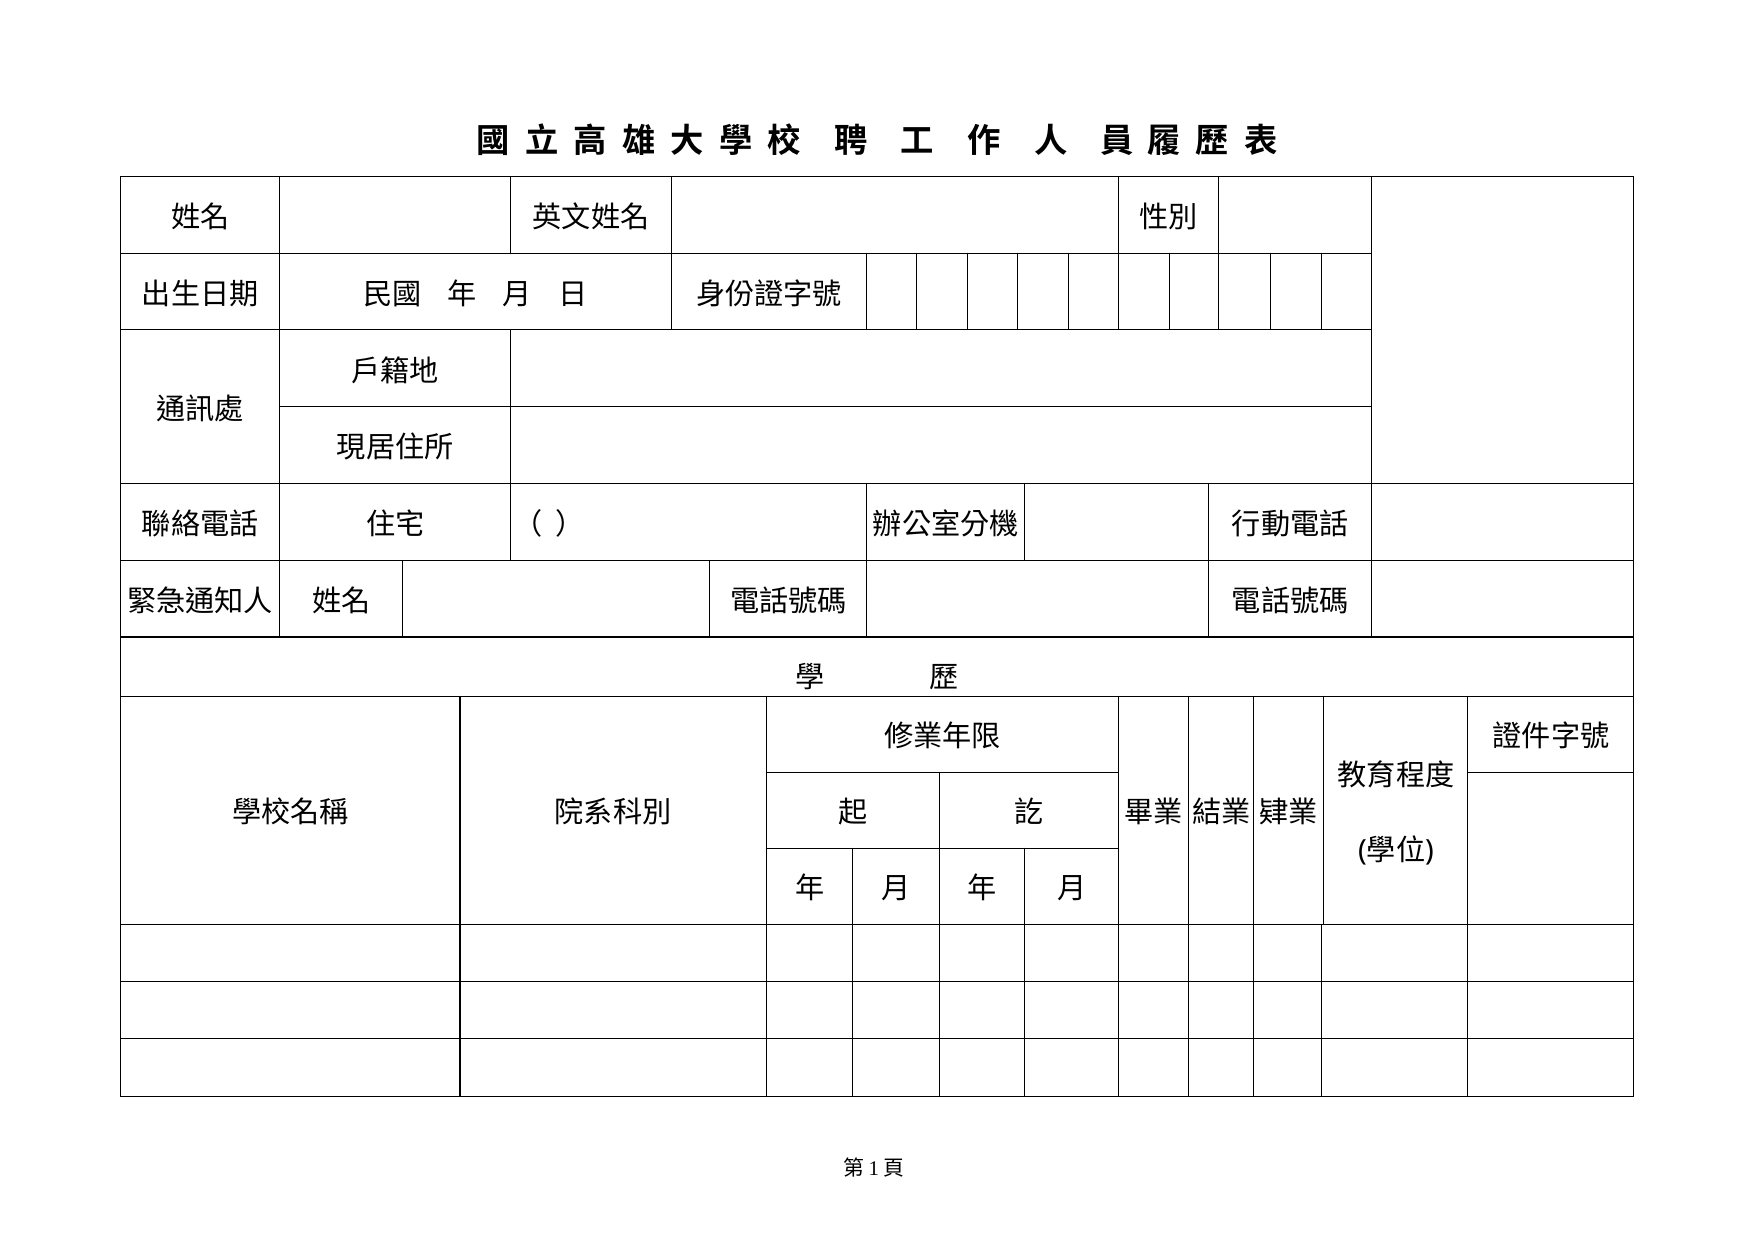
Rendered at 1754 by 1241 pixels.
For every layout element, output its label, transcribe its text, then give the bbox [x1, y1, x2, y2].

table_cell [121, 925, 459, 981]
table_cell [853, 1039, 939, 1096]
table_cell 通訊處 [121, 330, 279, 483]
table_cell 電話號碼(公) [710, 561, 866, 636]
table_cell 教育程度 (學位) [1324, 697, 1467, 924]
table_cell [461, 1039, 766, 1096]
table_cell 起 [767, 773, 939, 848]
table_cell [1219, 254, 1270, 329]
table_cell [403, 561, 709, 636]
table_cell 行動電話 [1209, 484, 1371, 560]
table_cell 戶籍地 [280, 330, 510, 406]
table_header [1372, 177, 1633, 483]
table_cell [968, 254, 1017, 329]
table_cell [1254, 982, 1321, 1038]
table_header [672, 177, 1118, 253]
table_cell [1372, 561, 1633, 636]
table_cell 民國 年 月 日 [280, 254, 671, 329]
table_cell [1322, 254, 1371, 329]
table_cell [461, 982, 766, 1038]
table_cell [940, 925, 1024, 981]
table_cell 學校名稱 [121, 697, 459, 924]
table_cell [1119, 254, 1169, 329]
table_cell [1119, 925, 1188, 981]
table_cell [121, 982, 459, 1038]
table_cell [1189, 1039, 1253, 1096]
text 國 立 高 雄 大 學 校 聘 工 作 人 員 履 歷 表 [118, 101, 1636, 176]
table_cell 證件字號 [1468, 697, 1633, 772]
table_cell [940, 1039, 1024, 1096]
table_cell [867, 561, 1208, 636]
table_cell [511, 407, 1371, 483]
table_cell [1025, 1039, 1118, 1096]
table_cell [917, 254, 967, 329]
table_cell 畢業 [1119, 697, 1188, 924]
table_cell [1018, 254, 1068, 329]
table_cell [1025, 484, 1208, 560]
table_cell [867, 254, 916, 329]
table_cell 月 [1025, 849, 1118, 924]
table_cell 辦公室分機 [867, 484, 1024, 560]
table_cell 院系科別 [461, 697, 766, 924]
table_cell 年 [767, 849, 852, 924]
table_cell [1069, 254, 1118, 329]
table_cell [767, 1039, 852, 1096]
table_cell 聯絡電話 [121, 484, 279, 560]
table_cell 現居住所 [280, 407, 510, 483]
table_cell [1322, 925, 1467, 981]
table_cell 住宅 [280, 484, 510, 560]
table_cell 訖 [940, 773, 1118, 848]
table_cell [1271, 254, 1321, 329]
table_cell 月 [853, 849, 939, 924]
table_header 英文姓名 [511, 177, 671, 253]
table_cell [1025, 982, 1118, 1038]
table_cell 修業年限 [767, 697, 1118, 772]
table_cell [121, 1039, 459, 1096]
table_header 姓名 [121, 177, 279, 253]
table_cell [767, 982, 852, 1038]
table_header 性別 [1119, 177, 1218, 253]
table_cell [511, 330, 1371, 406]
table_cell [1170, 254, 1218, 329]
table_cell [767, 925, 852, 981]
table_cell 結業 [1189, 697, 1253, 924]
table_cell [940, 982, 1024, 1038]
table_cell 緊急通知人 [121, 561, 279, 636]
table_cell [1372, 484, 1633, 560]
table_cell 學 歷 [121, 638, 1633, 696]
table_cell [461, 925, 766, 981]
table_cell [1254, 1039, 1321, 1096]
table_cell 肄業 [1254, 697, 1323, 924]
table_cell [1468, 773, 1633, 924]
table_cell [1468, 925, 1633, 981]
table_cell [853, 982, 939, 1038]
table_cell [1189, 982, 1253, 1038]
table_cell 姓名 [280, 561, 402, 636]
table_cell [1025, 925, 1118, 981]
table_cell 年 [940, 849, 1024, 924]
table_cell [1119, 982, 1188, 1038]
table_cell 出生日期 [121, 254, 279, 329]
table_cell [1189, 925, 1253, 981]
table_header [1219, 177, 1371, 253]
table_cell 身份證字號 [672, 254, 866, 329]
table_cell [1322, 1039, 1467, 1096]
table_header [280, 177, 510, 253]
table_cell [1468, 1039, 1633, 1096]
table_cell [1254, 925, 1321, 981]
table_cell [1468, 982, 1633, 1038]
table_cell [1119, 1039, 1188, 1096]
table_cell [853, 925, 939, 981]
table_cell [1322, 982, 1467, 1038]
table_cell 電話號碼 (宅) [1209, 561, 1371, 636]
table_cell （ ） [511, 484, 866, 560]
